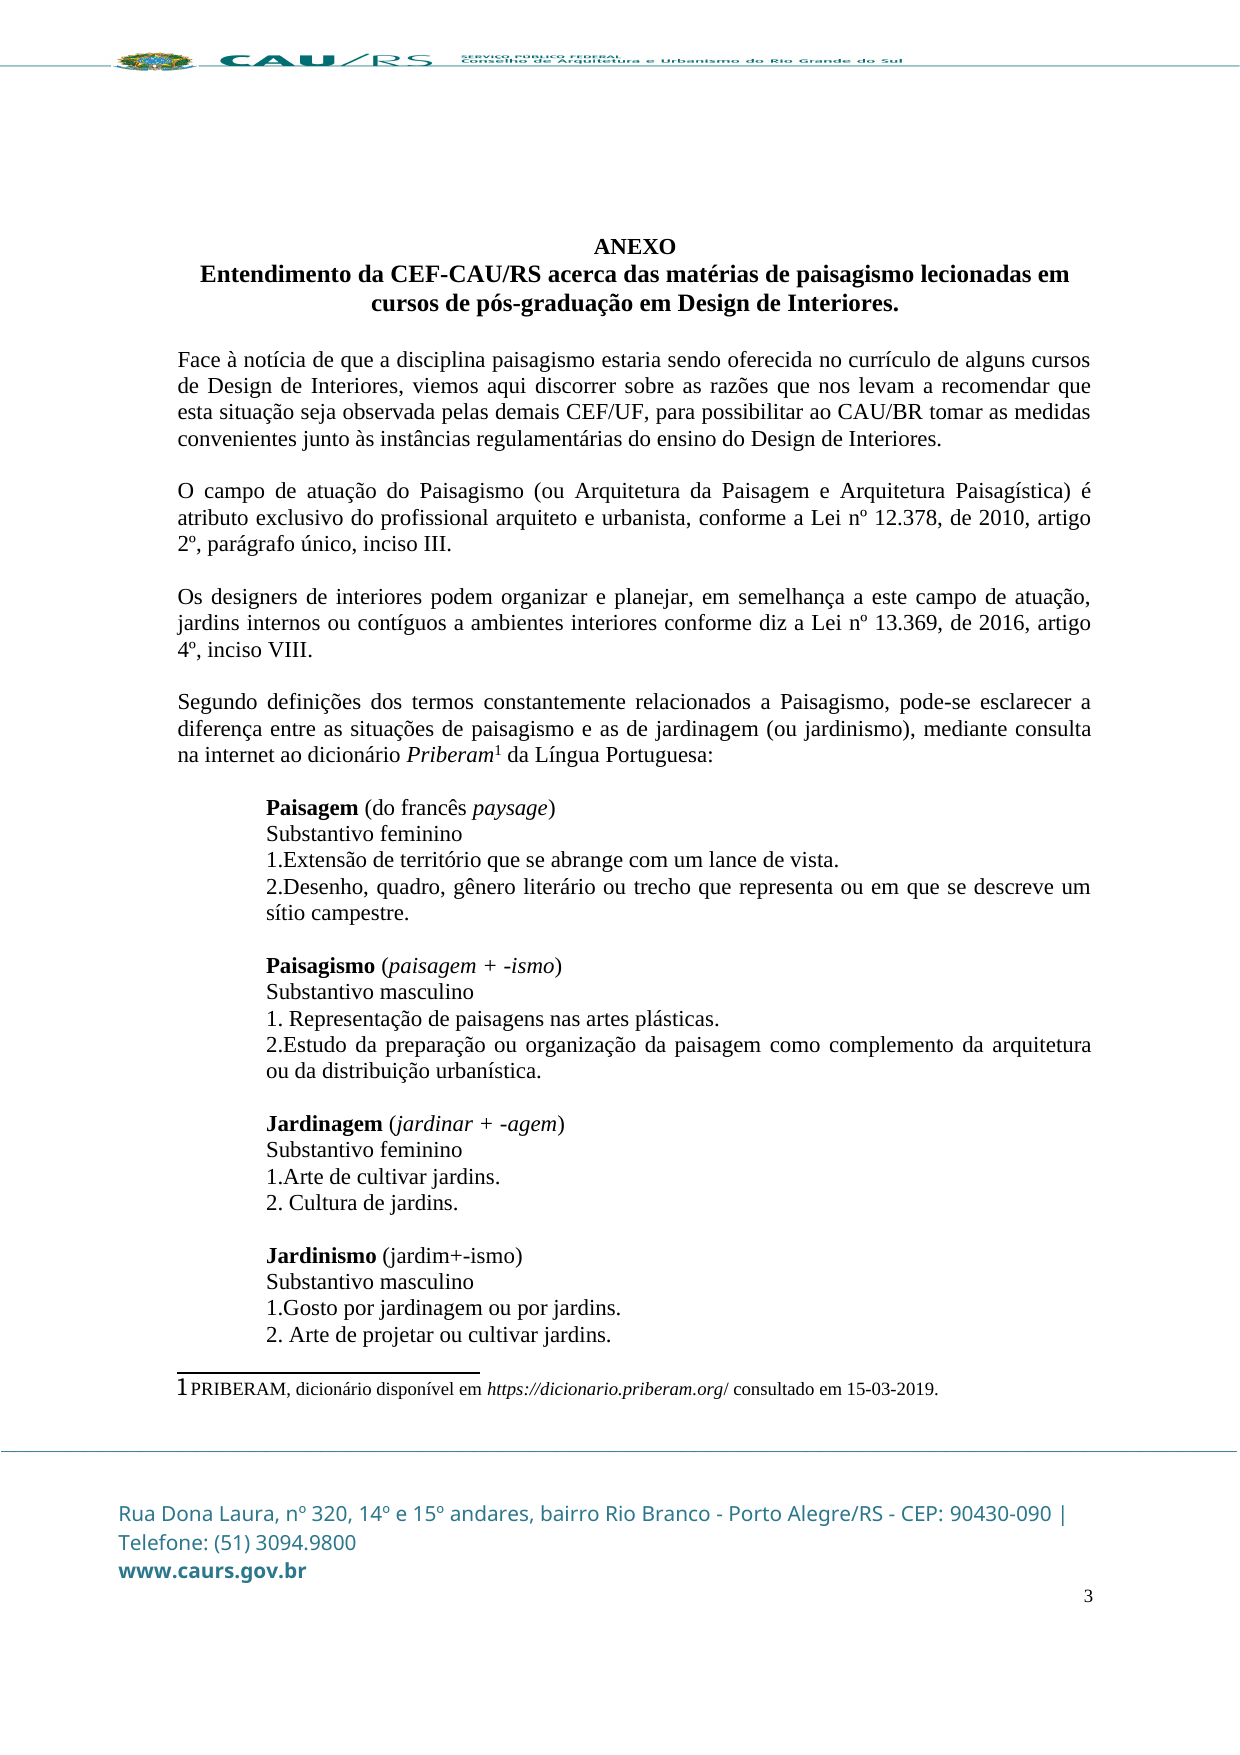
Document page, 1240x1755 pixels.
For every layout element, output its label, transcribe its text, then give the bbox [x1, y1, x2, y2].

text ANEXO [177, 233, 1093, 259]
text O campo de atuação do Paisagismo (ou Arquitetura da Paisagem e Arquitetura Paisagística) é atributo exclusivo do profissional arquiteto e urbanista, conforme a Lei nº 12.378, de 2010, artigo 2º, parágrafo único, inciso III. [177, 477, 1093, 557]
text Jardinismo (jardim+-ismo) [266, 1242, 1093, 1268]
text 2. Arte de projetar ou cultivar jardins. [266, 1321, 1093, 1347]
text PRIBERAM, dicionário disponível em https://dicionario.priberam.org/ consultado em 15-03-2019. [177, 1373, 1093, 1402]
text Os designers de interiores podem organizar e planejar, em semelhança a este campo de atuação, jardins internos ou contíguos a ambientes interiores conforme diz a Lei nº 13.369, de 2016, artigo 4º, inciso VIII. [177, 583, 1093, 662]
text Substantivo masculino [266, 978, 1093, 1004]
text 2.Desenho, quadro, gênero literário ou trecho que representa ou em que se descreve um sítio campestre. [266, 873, 1093, 926]
text 2. Cultura de jardins. [266, 1189, 1093, 1215]
text Face à notícia de que a disciplina paisagismo estaria sendo oferecida no currículo de alguns cursos de Design de Interiores, viemos aqui discorrer sobre as razões que nos levam a recomendar que esta situação seja observada pelas demais CEF/UF, para possibilitar ao CAU/BR tomar as medidas convenientes junto às instâncias regulamentárias do ensino do Design de Interiores. [177, 346, 1093, 451]
text 2.Estudo da preparação ou organização da paisagem como complemento da arquitetura ou da distribuição urbanística. [266, 1031, 1093, 1084]
text 1.Gosto por jardinagem ou por jardins. [266, 1294, 1093, 1321]
text Substantivo feminino [266, 1136, 1093, 1163]
text 1.Extensão de território que se abrange com um lance de vista. [266, 846, 1093, 873]
text Substantivo feminino [266, 820, 1093, 846]
text Segundo definições dos termos constantemente relacionados a Paisagismo, pode-se esclarecer a diferença entre as situações de paisagismo e as de jardinagem (ou jardinismo), mediante consulta na internet ao dicionário Priberam da Língua Portuguesa: [177, 688, 1093, 767]
text Paisagem (do francês paysage) [266, 794, 1093, 820]
text Entendimento da CEF-CAU/RS acerca das matérias de paisagismo lecionadas em cursos de pós-graduação em Design de Interiores. [177, 259, 1093, 317]
text Paisagismo (paisagem + -ismo) [266, 952, 1093, 978]
text Substantivo masculino [266, 1268, 1093, 1294]
text 1. Representação de paisagens nas artes plásticas. [266, 1004, 1093, 1031]
text Jardinagem (jardinar + -agem) [266, 1110, 1093, 1136]
text 1.Arte de cultivar jardins. [266, 1163, 1093, 1189]
